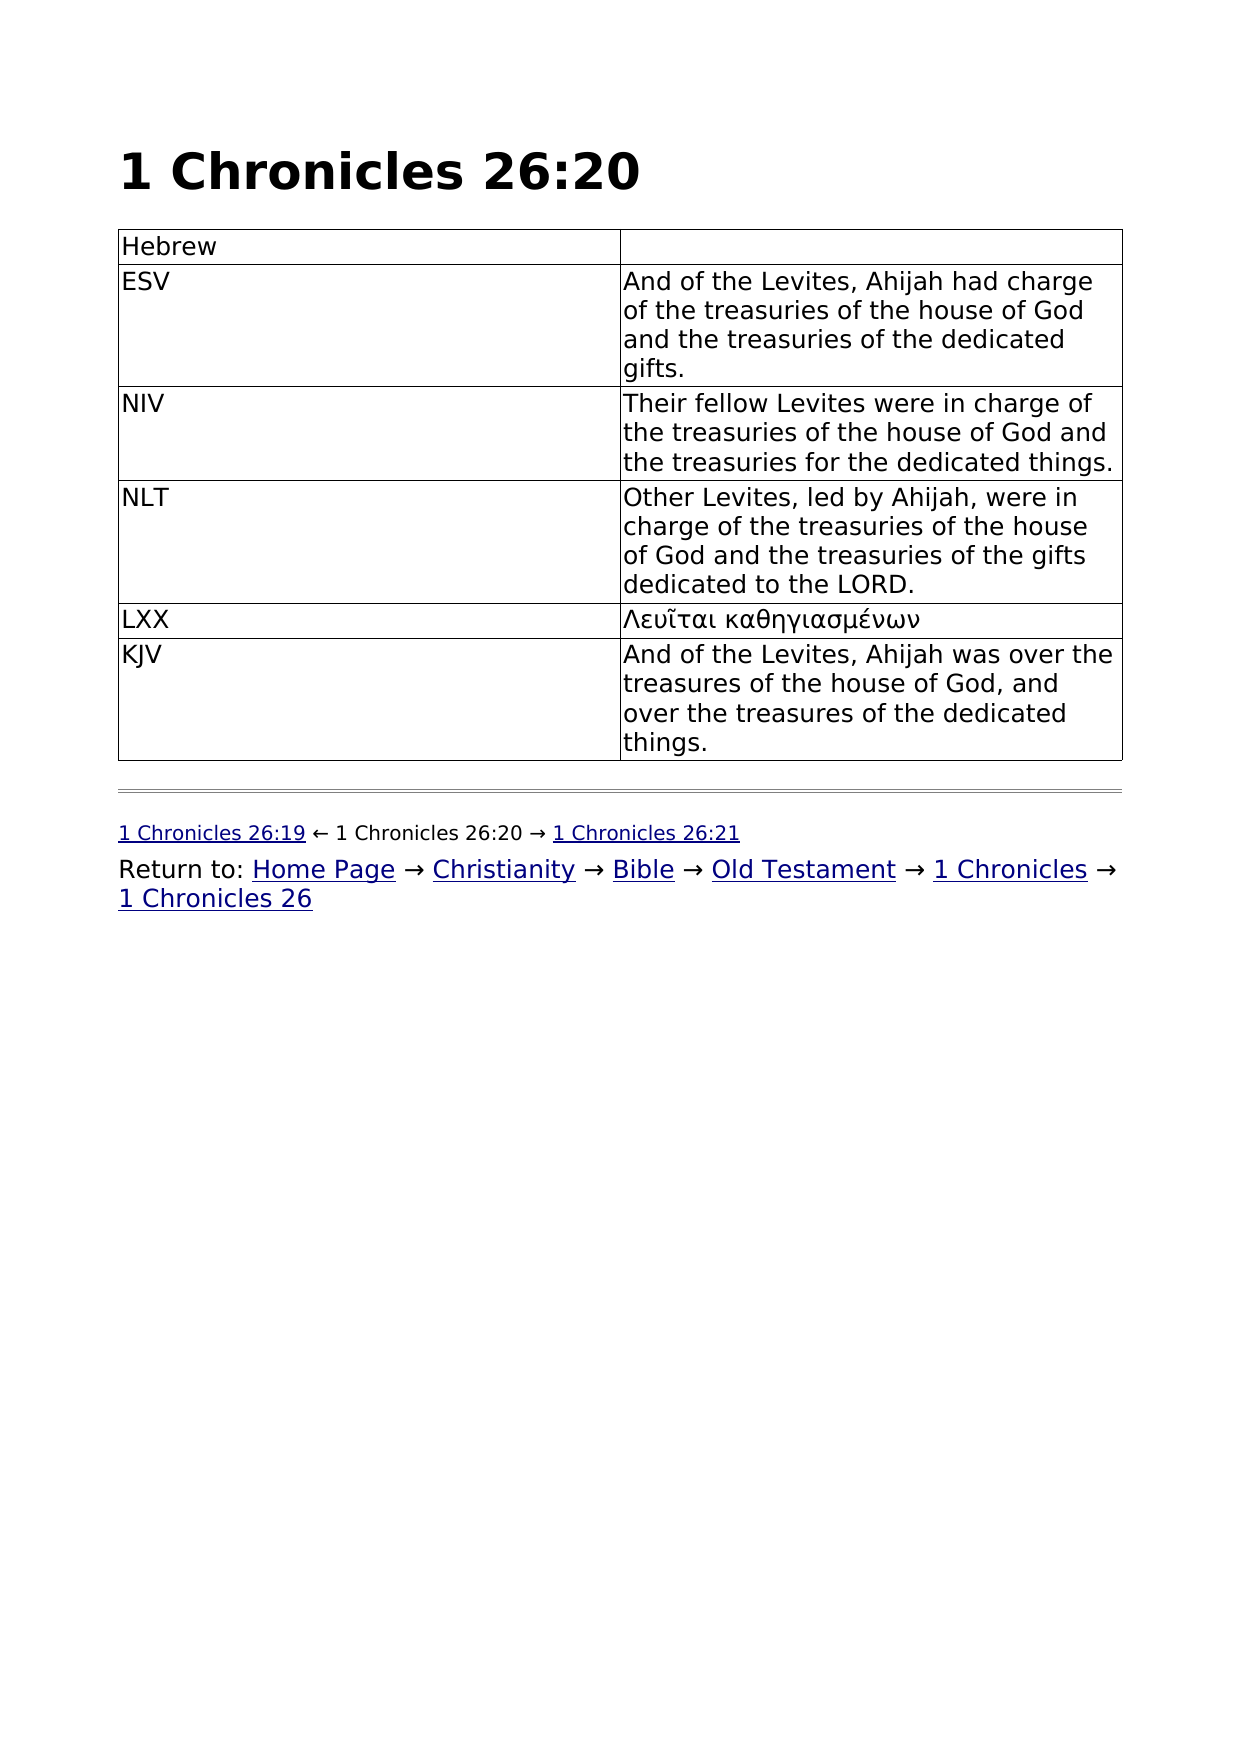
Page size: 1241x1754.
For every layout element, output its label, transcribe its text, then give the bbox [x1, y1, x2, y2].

table_cell ESV [119, 265, 620, 386]
table_cell And of the Levites, Ahijah was over the treasures of the house of God, and over the treasures of the dedicated things. [621, 639, 1122, 760]
table_cell NIV [119, 387, 620, 480]
text 1 Chronicles 26:19 ← 1 Chronicles 26:20 → 1 Chronicles 26:21 [118, 821, 1122, 855]
table_cell NLT [119, 481, 620, 602]
table_cell Other Levites, led by Ahijah, were in charge of the treasuries of the house of God and the treasuries of the gifts dedicated to the LORD. [621, 481, 1122, 602]
table_cell Their fellow Levites were in charge of the treasuries of the house of God and the treasuries for the dedicated things. [621, 387, 1122, 480]
text Return to: Home Page → Christianity → Bible → Old Testament → 1 Chronicles → 1 Chronicles 26 [118, 855, 1122, 914]
table_cell KJV [119, 639, 620, 760]
table_header Hebrew [119, 230, 620, 264]
table_cell LXX [119, 604, 620, 637]
table_cell And of the Levites, Ahijah had charge of the treasuries of the house of God and the treasuries of the dedicated gifts. [621, 265, 1122, 386]
subtitle 1 Chronicles 26:20 [118, 143, 1122, 201]
table_header [621, 230, 1122, 264]
table_cell Λευῖται καθηγιασμένων [621, 604, 1122, 637]
